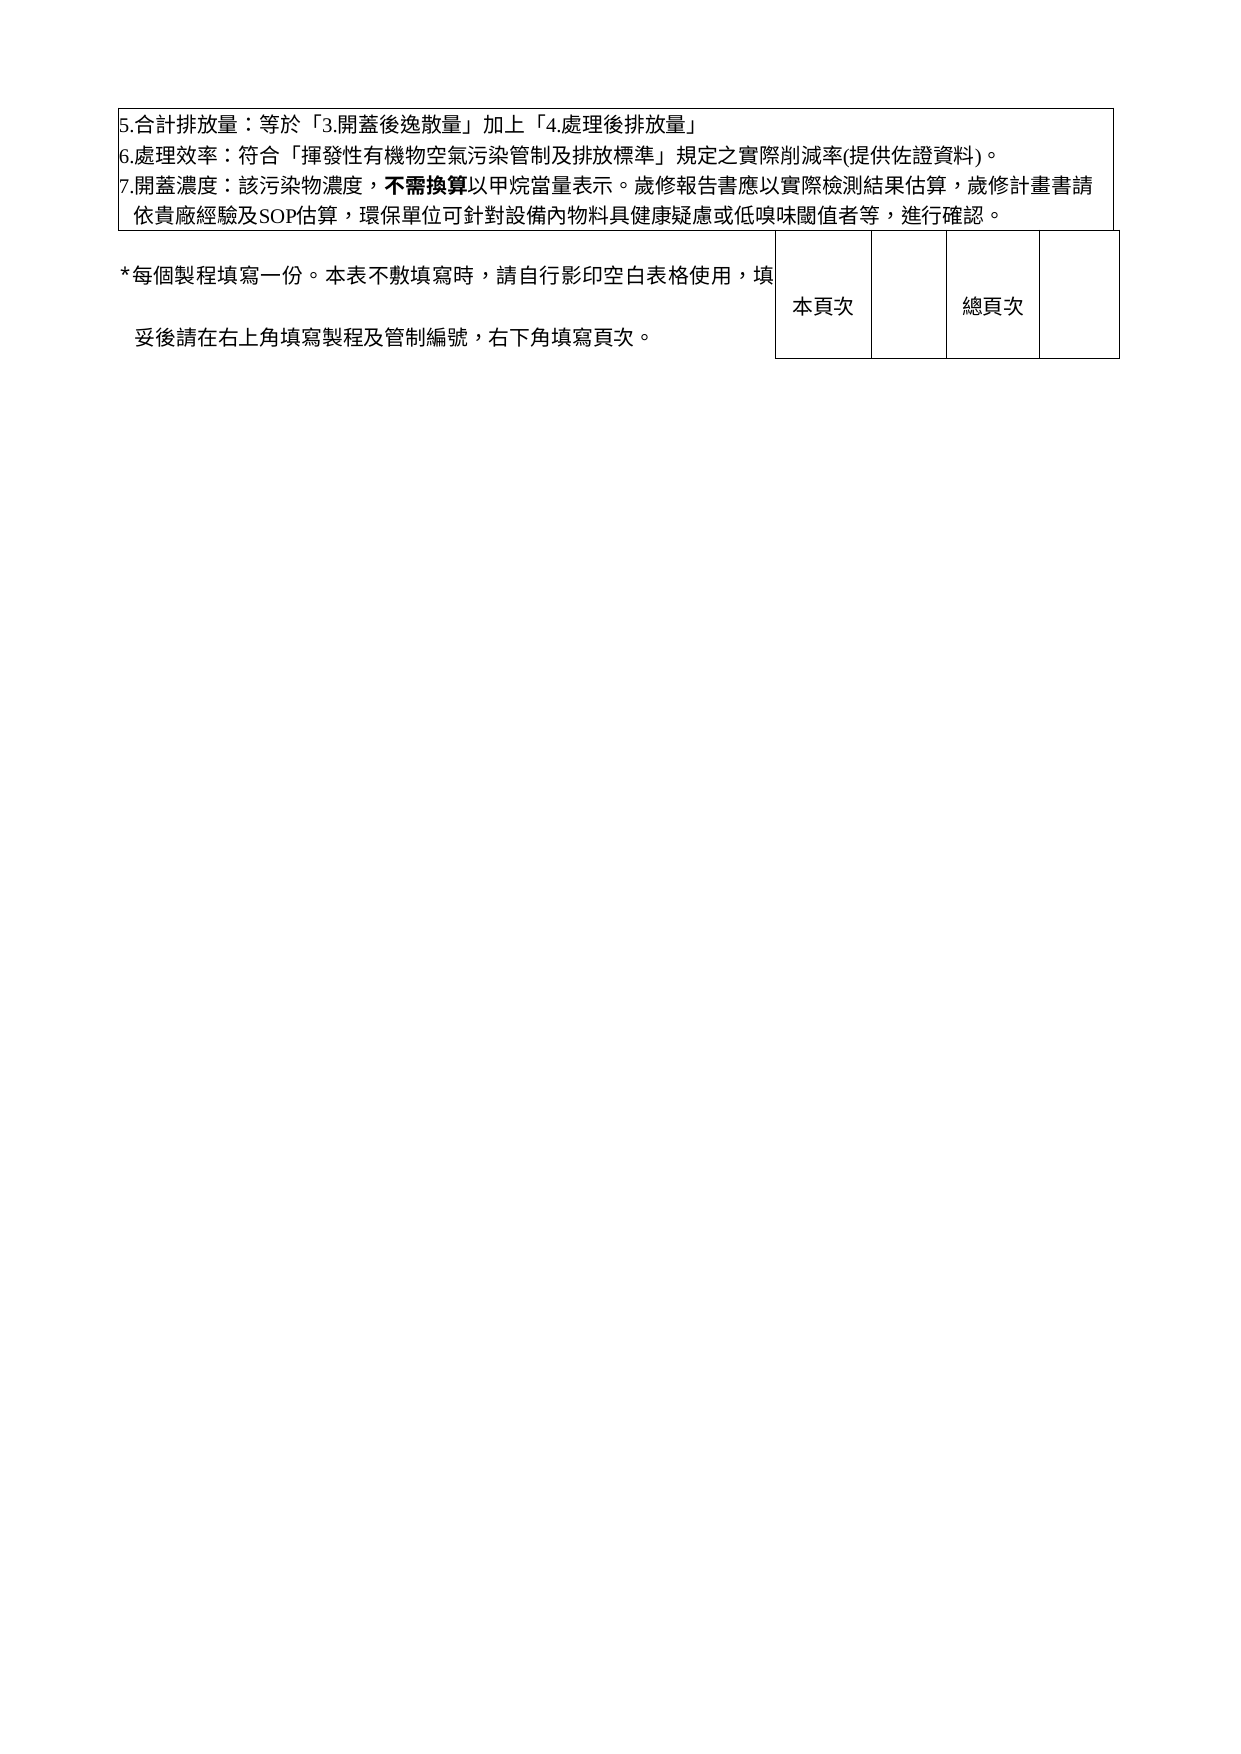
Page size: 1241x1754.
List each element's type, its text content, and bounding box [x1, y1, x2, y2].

table_cell 總頁次 [947, 231, 1039, 358]
table_cell [1040, 231, 1119, 358]
table_cell 5.合計排放量：等於「3.開蓋後逸散量」加上「4.處理後排放量」 6.處理效率：符合「揮發性有機物空氣污染管制及排放標準」規定之實際削減率(提供佐證資料)。 7.開蓋濃度：該污染物濃度，不需換算以甲烷當量表示。歲修報告書應以實際檢測結果估算，歲修計畫書請依貴廠經驗及SOP估算，環保單位可針對設備內物料具健康疑慮或低嗅味閾值者等，進行確認。 [119, 109, 1113, 229]
table_cell [872, 231, 946, 358]
table_cell 本頁次 [776, 231, 871, 358]
table_cell *每個製程填寫一份。本表不敷填寫時，請自行影印空白表格使用，填妥後請在右上角填寫製程及管制編號，右下角填寫頁次。 [119, 231, 775, 358]
table_cell [1114, 108, 1119, 229]
